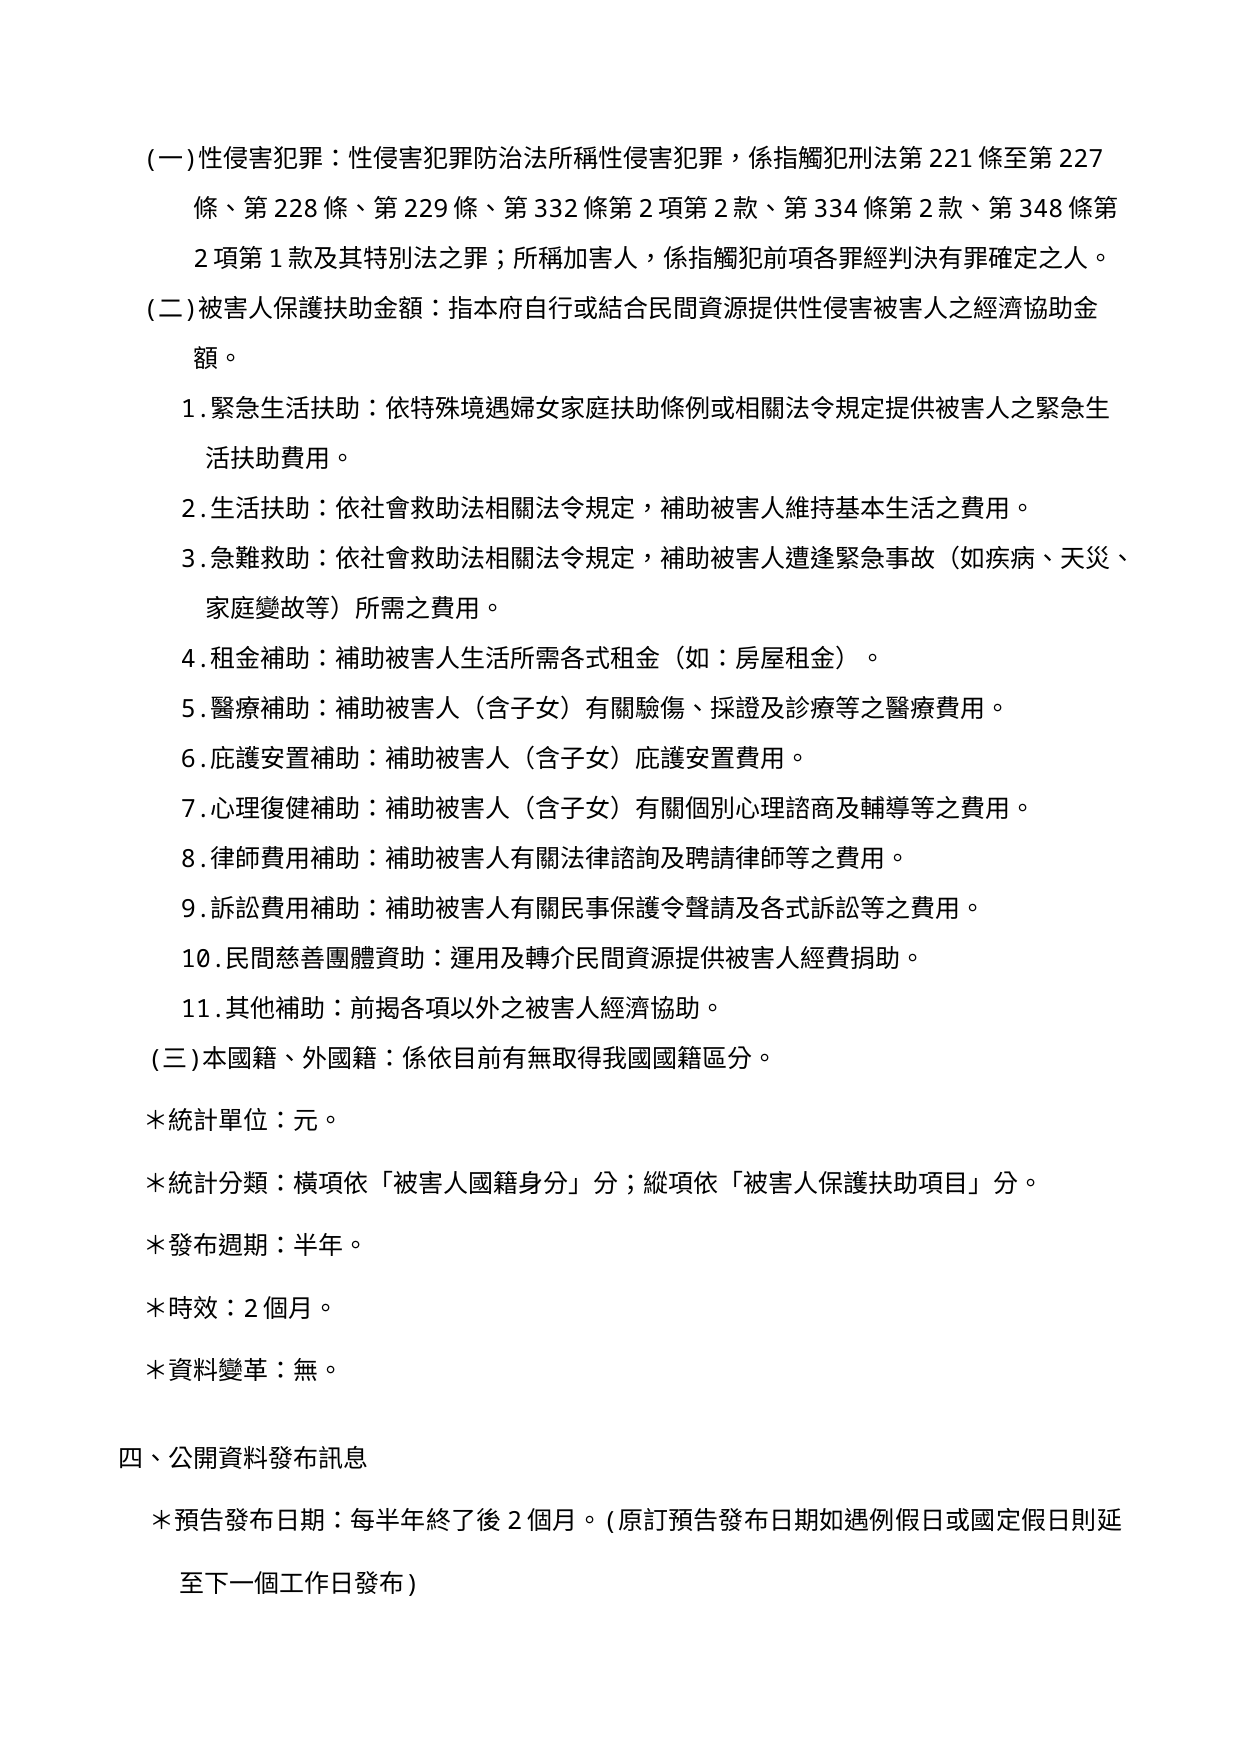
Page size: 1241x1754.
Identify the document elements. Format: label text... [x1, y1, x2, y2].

text ＊預告發布日期：每半年終了後2個月。(原訂預告發布日期如遇例假日或國定假日則延至下一個工作日發布) [149, 1477, 1122, 1602]
text 9.訴訟費用補助：補助被害人有關民事保護令聲請及各式訴訟等之費用。 [181, 877, 1122, 927]
text 11.其他補助：前揭各項以外之被害人經濟協助。 [181, 977, 1122, 1027]
text 8.律師費用補助：補助被害人有關法律諮詢及聘請律師等之費用。 [181, 827, 1122, 877]
text 四、公開資料發布訊息 [118, 1414, 1122, 1477]
text 3.急難救助：依社會救助法相關法令規定，補助被害人遭逢緊急事故（如疾病、天災、家庭變故等）所需之費用。 [181, 527, 1122, 627]
text 10.民間慈善團體資助：運用及轉介民間資源提供被害人經費捐助。 [181, 927, 1122, 977]
text 1.緊急生活扶助：依特殊境遇婦女家庭扶助條例或相關法令規定提供被害人之緊急生活扶助費用。 [181, 377, 1122, 477]
text 7.心理復健補助：補助被害人（含子女）有關個別心理諮商及輔導等之費用。 [181, 777, 1122, 827]
text 2.生活扶助：依社會救助法相關法令規定，補助被害人維持基本生活之費用。 [181, 477, 1122, 527]
text ＊發布週期：半年。 [143, 1202, 1122, 1264]
text (三)本國籍、外國籍：係依目前有無取得我國國籍區分。 [148, 1027, 1122, 1077]
text ＊時效：2個月。 [143, 1264, 1122, 1327]
text ＊統計單位：元。 [143, 1077, 1122, 1139]
text (二)被害人保護扶助金額：指本府自行或結合民間資源提供性侵害被害人之經濟協助金額。 [143, 277, 1122, 377]
text ＊資料變革：無。 [143, 1327, 1122, 1389]
text ＊統計分類：橫項依「被害人國籍身分」分；縱項依「被害人保護扶助項目」分。 [143, 1139, 1122, 1202]
text 5.醫療補助：補助被害人（含子女）有關驗傷、採證及診療等之醫療費用。 [181, 677, 1122, 727]
text 6.庇護安置補助：補助被害人（含子女）庇護安置費用。 [181, 727, 1122, 777]
text (一)性侵害犯罪：性侵害犯罪防治法所稱性侵害犯罪，係指觸犯刑法第221條至第227條、第228條、第229條、第332條第2項第2款、第334條第2款、第348條第2項第1款及其特別法之罪；所稱加害人，係指觸犯前項各罪經判決有罪確定之人。 [143, 127, 1122, 277]
text 4.租金補助：補助被害人生活所需各式租金（如：房屋租金）。 [181, 627, 1122, 677]
